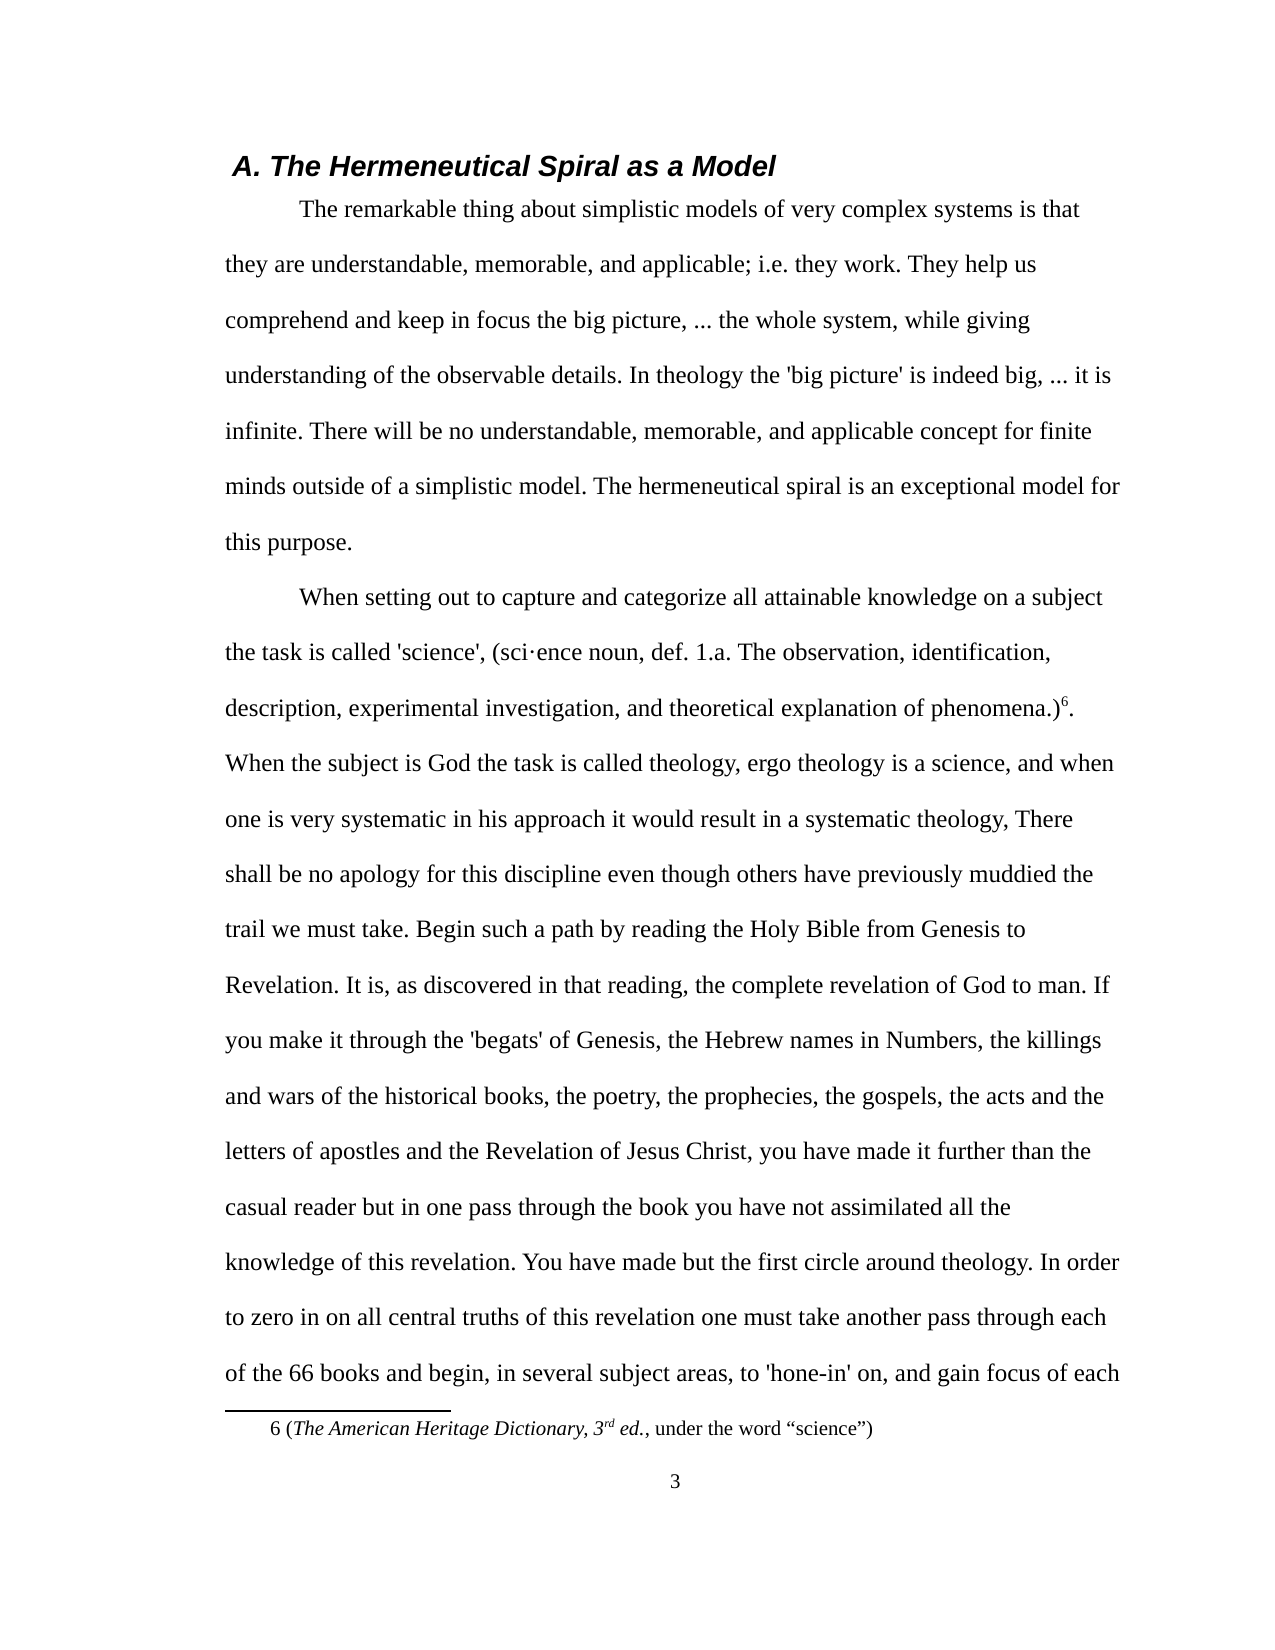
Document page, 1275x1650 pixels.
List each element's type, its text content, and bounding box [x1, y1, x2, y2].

text When setting out to capture and categorize all attainable knowledge on a subject the task is called 'science', (sci·ence noun, def. 1.a. The observation, identification, description, experimental investigation, and theoretical explanation of phenomena.). When the subject is God the task is called theology, ergo theology is a science, and when one is very systematic in his approach it would result in a systematic theology, There shall be no apology for this discipline even though others have previously muddied the trail we must take. Begin such a path by reading the Holy Bible from Genesis to Revelation. It is, as discovered in that reading, the complete revelation of God to man. If you make it through the 'begats' of Genesis, the Hebrew names in Numbers, the killings and wars of the historical books, the poetry, the prophecies, the gospels, the acts and the letters of apostles and the Revelation of Jesus Christ, you have made it further than the casual reader but in one pass through the book you have not assimilated all the knowledge of this revelation. You have made but the first circle around theology. In order to zero in on all central truths of this revelation one must take another pass through each of the 66 books and begin, in several subject areas, to 'hone-in' on, and gain focus of each [225, 583, 1125, 1387]
text The remarkable thing about simplistic models of very complex systems is that they are understandable, memorable, and applicable; i.e. they work. They help us comprehend and keep in focus the big picture, ... the whole system, while giving understanding of the observable details. In theology the 'big picture' is indeed big, ... it is infinite. There will be no understandable, memorable, and applicable concept for finite minds outside of a simplistic model. The hermeneutical spiral is an exceptional model for this purpose. [225, 195, 1125, 555]
text (The American Heritage Dictionary, 3rd ed., under the word “science”) [225, 1417, 1125, 1440]
subtitle A. The Hermeneutical Spiral as a Model [225, 150, 1125, 183]
